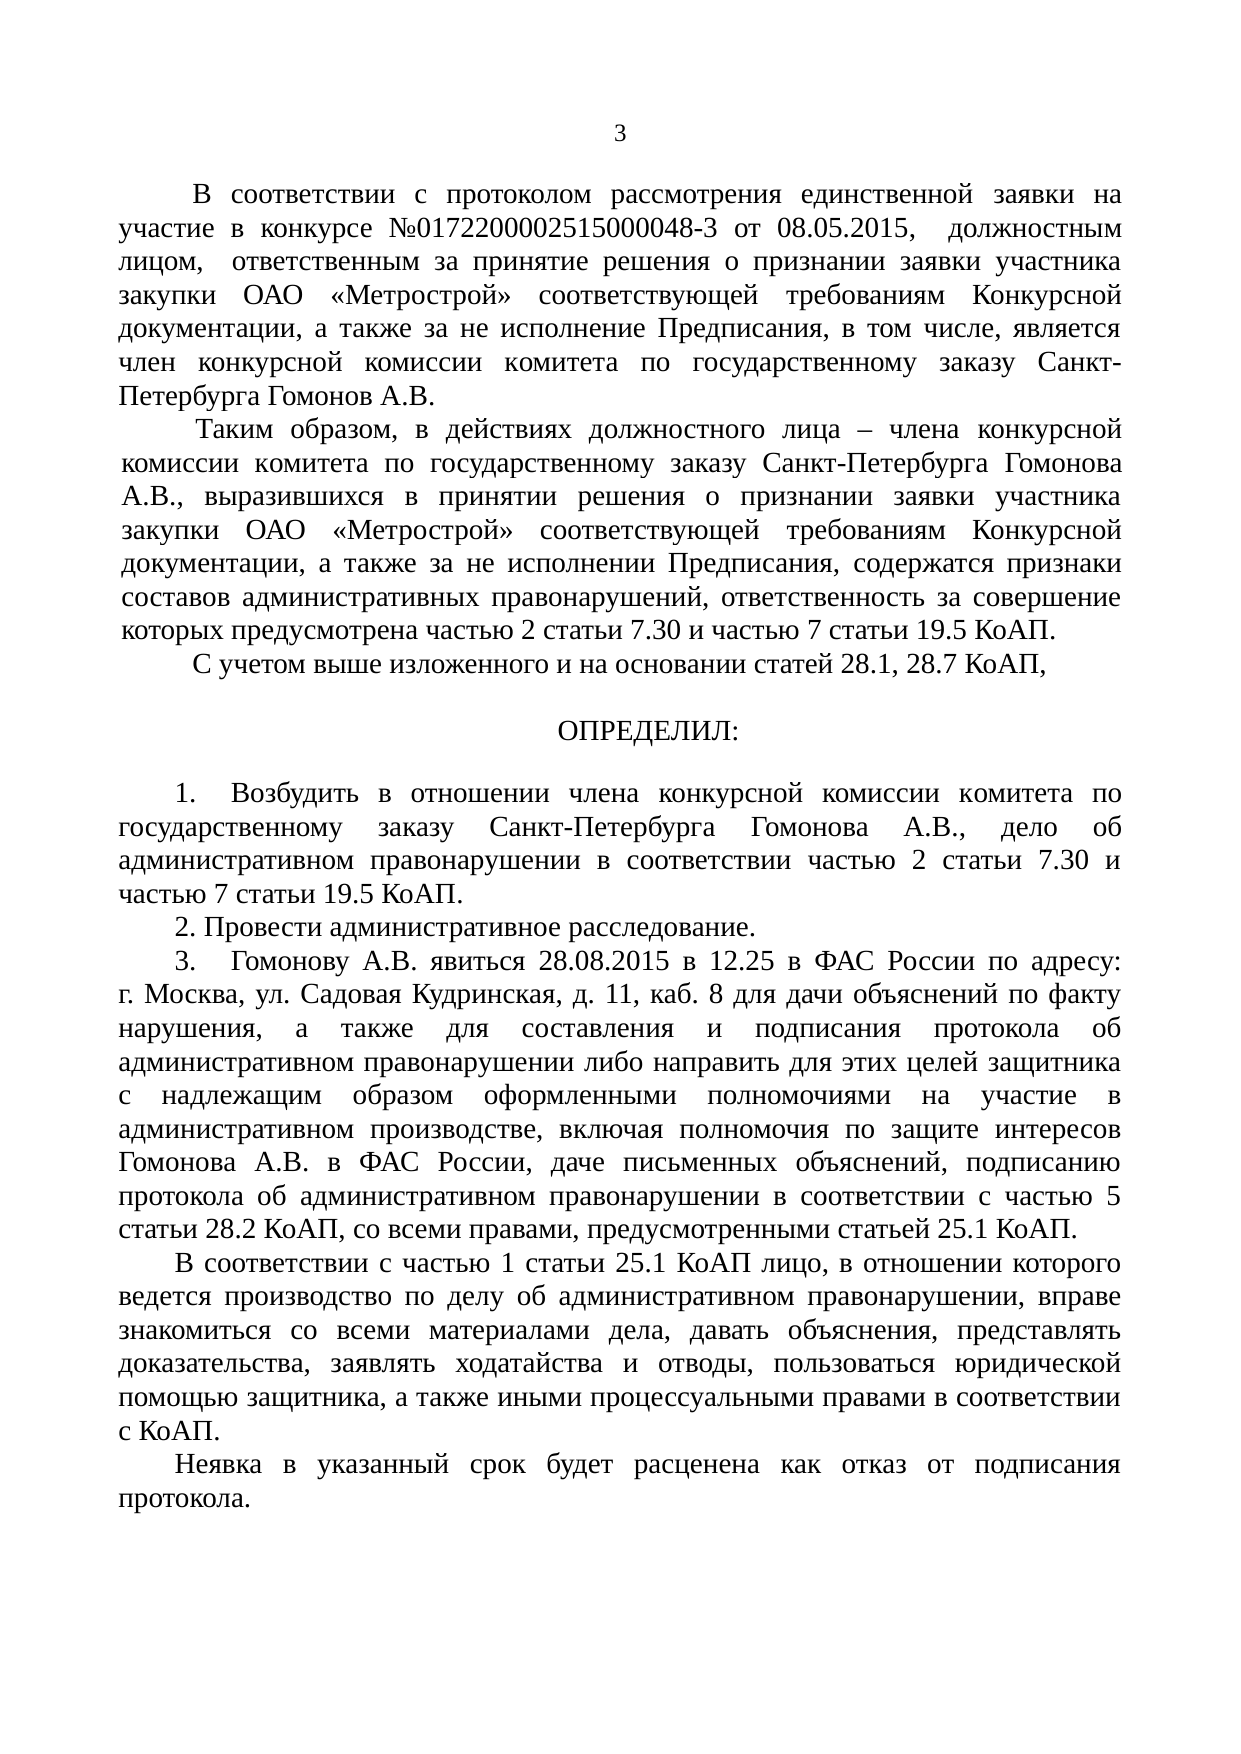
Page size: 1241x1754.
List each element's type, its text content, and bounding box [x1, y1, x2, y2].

list Возбудить в отношении члена конкурсной комиссии комитета по государственному заказу Санкт-Петербурга Гомонова А.В., дело об административном правонарушении в соответствии частью 2 статьи 7.30 и частью 7 статьи 19.5 КоАП. [118, 775, 1122, 909]
text ОПРЕДЕЛИЛ: [118, 713, 1122, 747]
text С учетом выше изложенного и на основании статей 28.1, 28.7 КоАП, [118, 646, 1122, 679]
text Таким образом, в действиях должностного лица – члена конкурсной комиссии комитета по государственному заказу Санкт-Петербурга Гомонова А.В., выразившихся в принятии решения о признании заявки участника закупки ОАО «Метрострой» соответствующей требованиям Конкурсной документации, а также за не исполнении Предписания, содержатся признаки составов административных правонарушений, ответственность за совершение которых предусмотрена частью 2 статьи 7.30 и частью 7 статьи 19.5 КоАП. [121, 411, 1122, 646]
text 2. Провести административное расследование. [118, 909, 1122, 943]
list Гомонову А.В. явиться 28.08.2015 в 12.25 в ФАС России по адресу: г. Москва, ул. Садовая Кудринская, д. 11, каб. 8 для дачи объяснений по факту нарушения, а также для составления и подписания протокола об административном правонарушении либо направить для этих целей защитника с надлежащим образом оформленными полномочиями на участие в административном производстве, включая полномочия по защите интересов Гомонова А.В. в ФАС России, даче письменных объяснений, подписанию протокола об административном правонарушении в соответствии с частью 5 статьи 28.2 КоАП, со всеми правами, предусмотренными статьей 25.1 КоАП. [118, 943, 1122, 1245]
text В соответствии с протоколом рассмотрения единственной заявки на участие в конкурсе №0172200002515000048-3 от 08.05.2015, должностным лицом, ответственным за принятие решения о признании заявки участника закупки ОАО «Метрострой» соответствующей требованиям Конкурсной документации, а также за не исполнение Предписания, в том числе, является член конкурсной комиссии комитета по государственному заказу Санкт-Петербурга Гомонов А.В. [118, 176, 1122, 411]
text В соответствии с частью 1 статьи 25.1 КоАП лицо, в отношении которого ведется производство по делу об административном правонарушении, вправе знакомиться со всеми материалами дела, давать объяснения, представлять доказательства, заявлять ходатайства и отводы, пользоваться юридической помощью защитника, а также иными процессуальными правами в соответствии с КоАП. [118, 1245, 1122, 1446]
text Неявка в указанный срок будет расценена как отказ от подписания протокола. [118, 1446, 1122, 1513]
